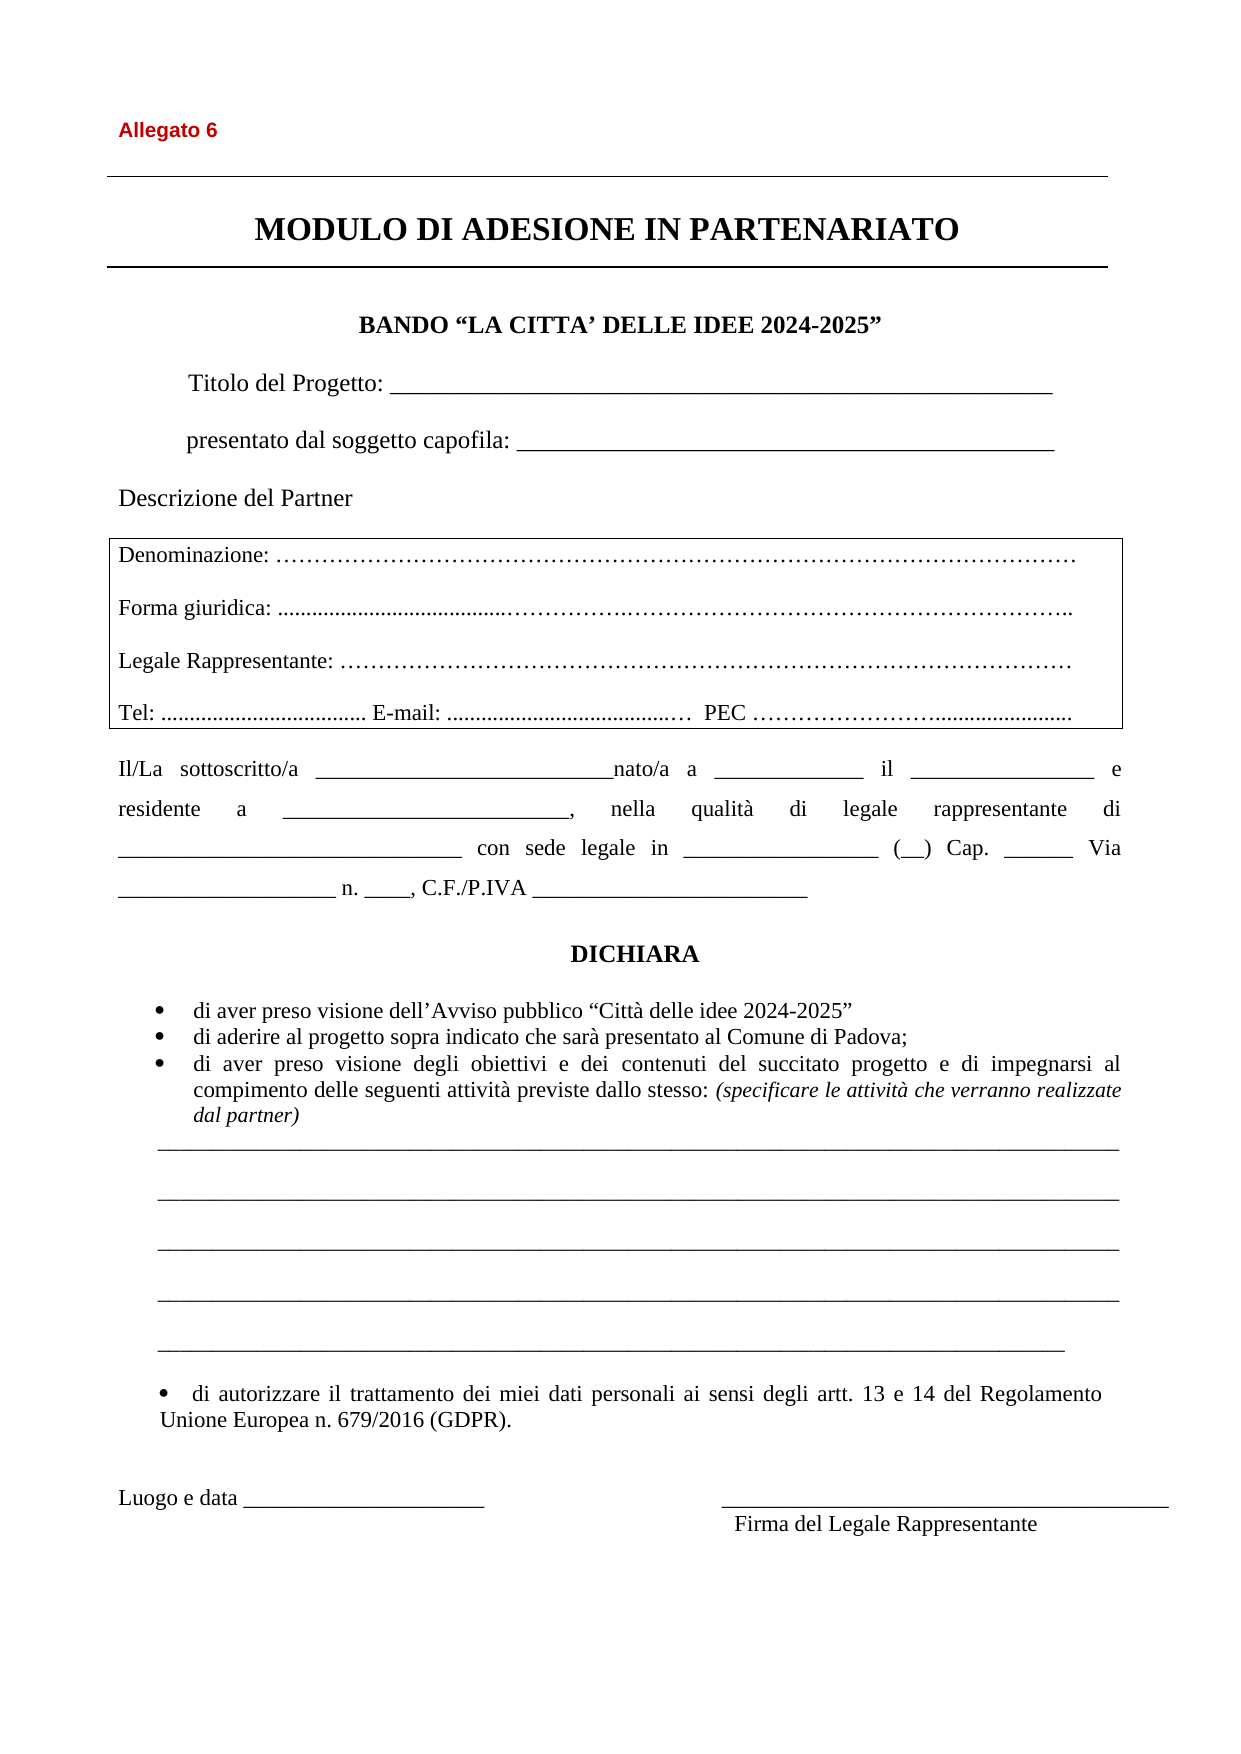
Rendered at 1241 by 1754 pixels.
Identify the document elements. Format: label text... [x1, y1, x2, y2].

text Allegato 6 [118, 118, 1122, 142]
text Luogo e data _____________________ _______________________________________ [118, 1484, 1122, 1510]
text Il/La sottoscritto/a __________________________nato/a a _____________ il ________________ e residente a _________________________, nella qualità di legale rappresentante di ______________________________ con sede legale in _________________ (__) Cap. ______ Via ___________________ n. ____, C.F./P.IVA ________________________ [118, 755, 1122, 900]
table_header MODULO DI ADESIONE IN PARTENARIATO [107, 177, 1107, 266]
list di aver preso visione dell’Avviso pubblico “Città delle idee 2024-2025” [156, 997, 1122, 1023]
text Titolo del Progetto: _____________________________________________________ [118, 368, 1122, 397]
text ___________________________________________________________________________________________________________________________________________________________________________________________________________________________________________________________________________________________________________________________________________________________________________________________________________________________________________________ [158, 1128, 1122, 1354]
text presentato dal soggetto capofila: ___________________________________________ [118, 426, 1122, 454]
list di autorizzare il trattamento dei miei dati personali ai sensi degli artt. 13 e 14 del Regolamento Unione Europea n. 679/2016 (GDPR). [159, 1380, 1104, 1432]
text Denominazione: …………………………………………………………………………………………… [110, 539, 1122, 568]
list di aver preso visione degli obiettivi e dei contenuti del succitato progetto e di impegnarsi al compimento delle seguenti attività previste dallo stesso: (specificare le attività che verranno realizzate dal partner) [156, 1050, 1122, 1128]
text Legale Rappresentante: …………………………………………………………………………………… [110, 643, 1122, 673]
subtitle DICHIARA [162, 939, 1107, 968]
text BANDO “LA CITTA’ DELLE IDEE 2024-2025” [118, 311, 1122, 339]
text Forma giuridica: ........................................…………….………………………………………………….. [110, 591, 1122, 620]
list di aderire al progetto sopra indicato che sarà presentato al Comune di Padova; [156, 1023, 1122, 1050]
subtitle Descrizione del Partner [118, 483, 1122, 512]
text Tel: .................................... E-mail: .......................................… PEC ……………………........................ [110, 696, 1122, 728]
text Firma del Legale Rappresentante [162, 1510, 1122, 1536]
